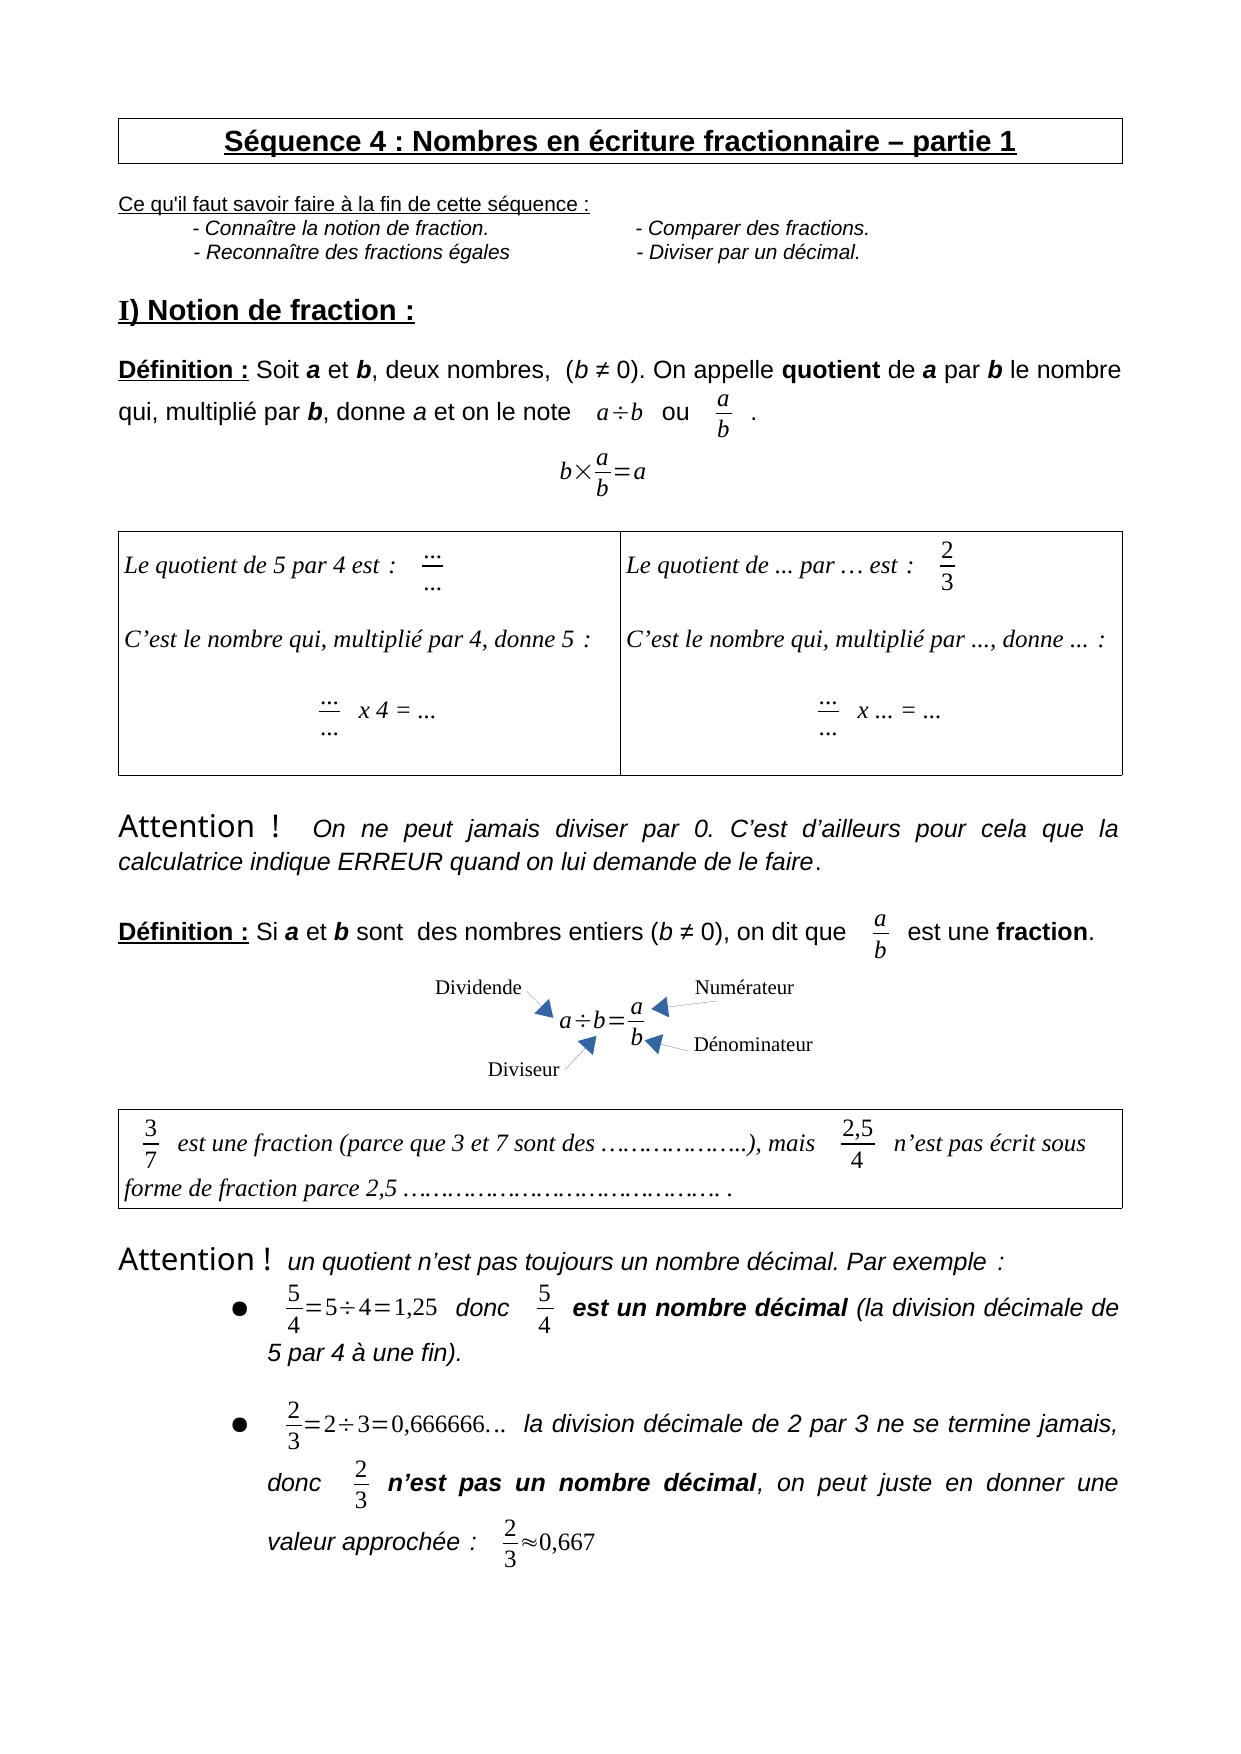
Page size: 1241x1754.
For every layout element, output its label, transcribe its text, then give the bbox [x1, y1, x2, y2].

text Attention ! un quotient n’est pas toujours un nombre décimal. Par exemple : [118, 1237, 1122, 1279]
table_header Le quotient de 5 par 4 est : C’est le nombre qui, multiplié par 4, donne 5 : x 4 = ... [119, 532, 620, 775]
text Ce qu'il faut savoir faire à la fin de cette séquence : [118, 192, 1122, 216]
text Définition : Si a et b sont des nombres entiers (b ≠ 0), on dit que est une fraction. [83, 904, 1122, 963]
text Définition : Soit a et b, deux nombres, (b ≠ 0). On appelle quotient de a par b le nombre qui, multiplié par b, donne a et on le note ou . [83, 355, 1122, 443]
list donc est un nombre décimal (la division décimale de 5 par 4 à une fin). [229, 1279, 1122, 1367]
text - Connaître la notion de fraction. - Comparer des fractions. [118, 216, 1122, 240]
list la division décimale de 2 par 3 ne se termine jamais, donc n’est pas un nombre décimal, on peut juste en donner une valeur approchée : [229, 1396, 1122, 1573]
list I) Notion de fraction : [83, 293, 1122, 326]
table_header Séquence 4 : Nombres en écriture fractionnaire – partie 1 [119, 119, 1122, 163]
list - Reconnaître des fractions égales - Diviser par un décimal. [156, 240, 1122, 264]
table_header Le quotient de ... par … est : C’est le nombre qui, multiplié par ..., donne ... : x ... = ... [621, 532, 1122, 775]
text Attention ! On ne peut jamais diviser par 0. C’est d’ailleurs pour cela que la calculatrice indique ERREUR quand on lui demande de le faire. [118, 804, 1122, 875]
table_header est une fraction (parce que 3 et 7 sont des ………………..), mais n’est pas écrit sous forme de fraction parce 2,5 ……………………………………. . [119, 1110, 1122, 1208]
